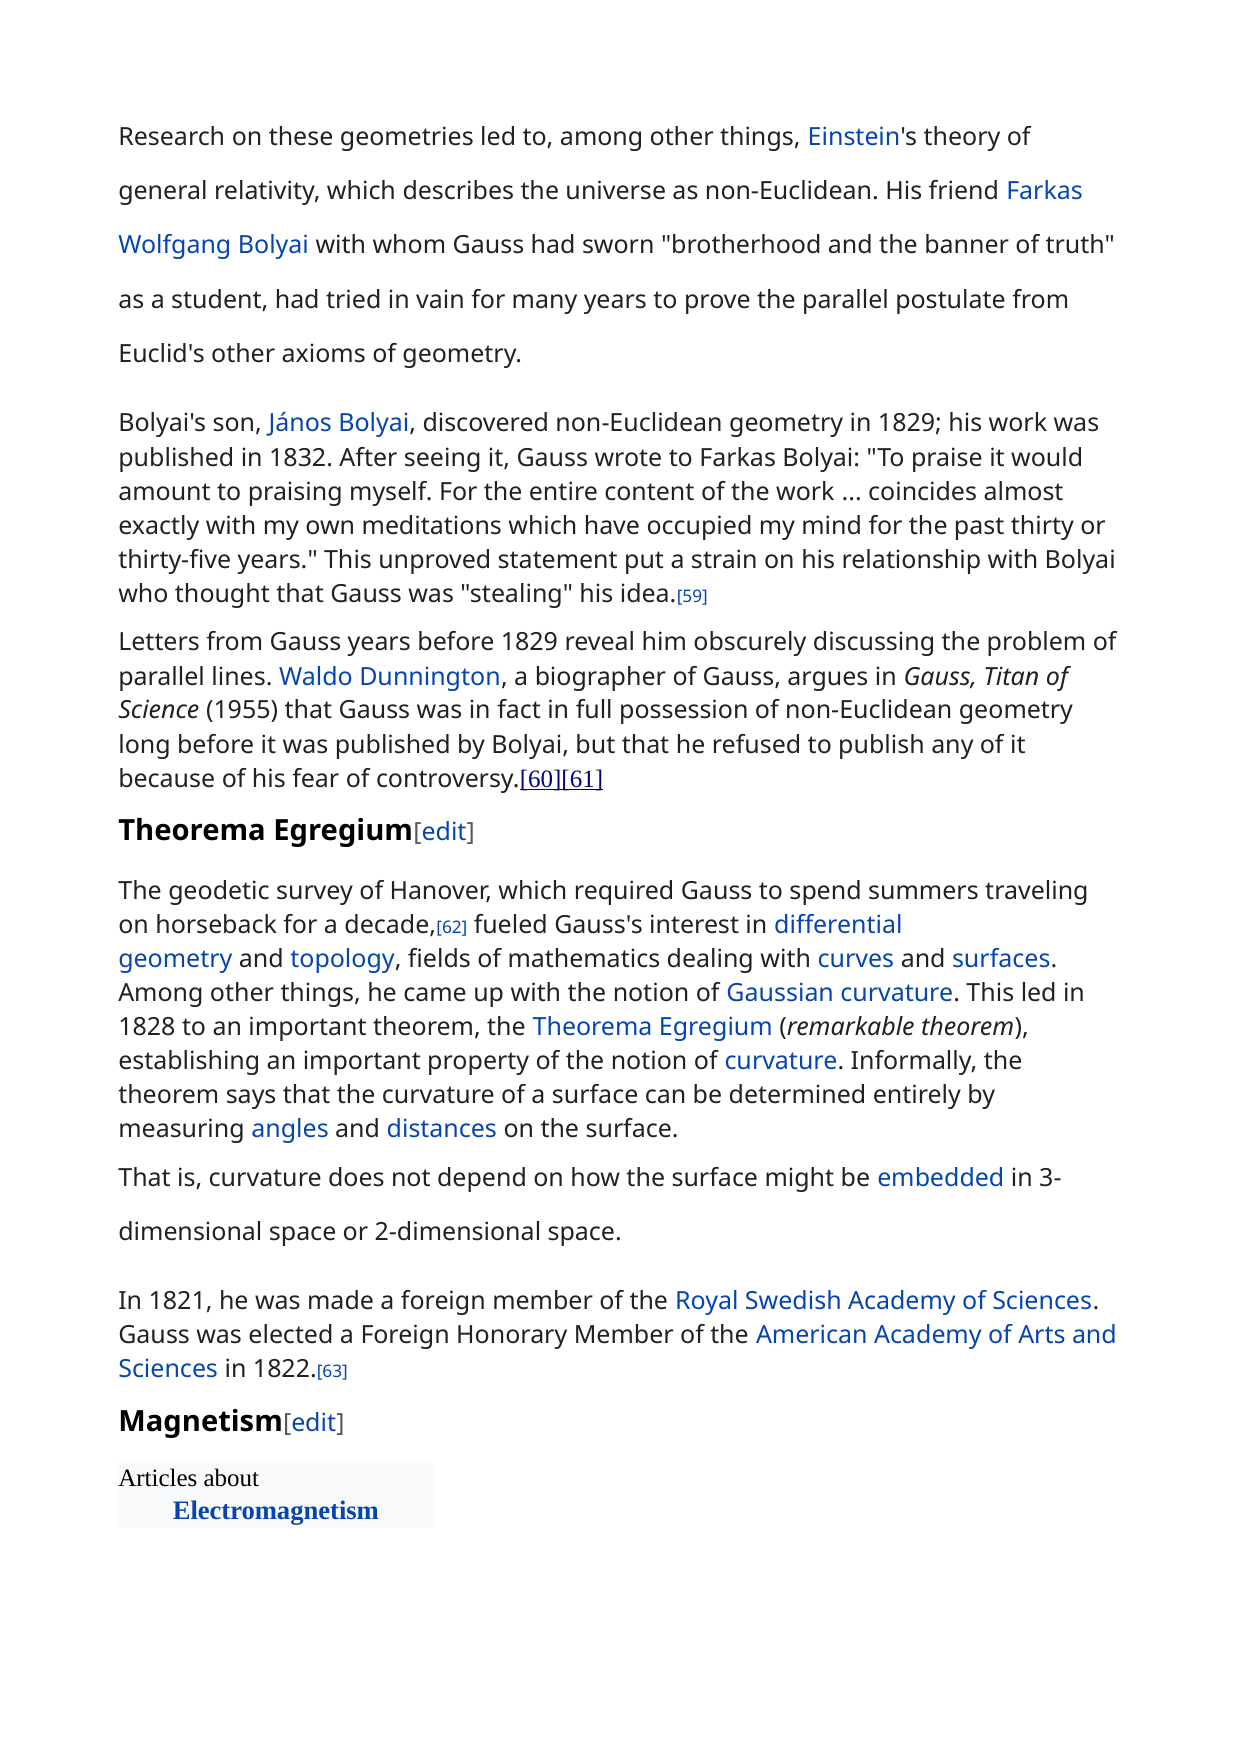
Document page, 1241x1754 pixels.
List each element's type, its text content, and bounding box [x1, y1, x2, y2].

text Letters from Gauss years before 1829 reveal him obscurely discussing the problem of parallel lines. Waldo Dunnington, a biographer of Gauss, argues in Gauss, Titan of Science (1955) that Gauss was in fact in full possession of non-Euclidean geometry long before it was published by Bolyai, but that he refused to publish any of it because of his fear of controversy.[60][61] [118, 624, 1122, 794]
subtitle Magnetism[edit] [118, 1400, 1122, 1439]
text The geodetic survey of Hanover, which required Gauss to spend summers traveling on horseback for a decade,[62] fueled Gauss's interest in differential geometry and topology, fields of mathematics dealing with curves and surfaces. Among other things, he came up with the notion of Gaussian curvature. This led in 1828 to an important theorem, the Theorema Egregium (remarkable theorem), establishing an important property of the notion of curvature. Informally, the theorem says that the curvature of a surface can be determined entirely by measuring angles and distances on the surface. [118, 872, 1122, 1145]
subtitle Theorema Egregium[edit] [118, 809, 1122, 849]
text In 1821, he was made a foreign member of the Royal Swedish Academy of Sciences. Gauss was elected a Foreign Honorary Member of the American Academy of Arts and Sciences in 1822.[63] [118, 1283, 1122, 1385]
table_cell Electromagnetism [118, 1492, 433, 1528]
text That is, curvature does not depend on how the surface might be embedded in 3-dimensional space or 2-dimensional space. [118, 1159, 1122, 1248]
text Bolyai's son, János Bolyai, discovered non-Euclidean geometry in 1829; his work was published in 1832. After seeing it, Gauss wrote to Farkas Bolyai: "To praise it would amount to praising myself. For the entire content of the work ... coincides almost exactly with my own meditations which have occupied my mind for the past thirty or thirty-five years." This unproved statement put a strain on his relationship with Bolyai who thought that Gauss was "stealing" his idea.[59] [118, 405, 1122, 609]
text Research on these geometries led to, among other things, Einstein's theory of general relativity, which describes the universe as non-Euclidean. His friend Farkas Wolfgang Bolyai with whom Gauss had sworn "brotherhood and the banner of truth" as a student, had tried in vain for many years to prove the parallel postulate from Euclid's other axioms of geometry. [118, 118, 1122, 370]
table_header Articles about [118, 1463, 433, 1492]
